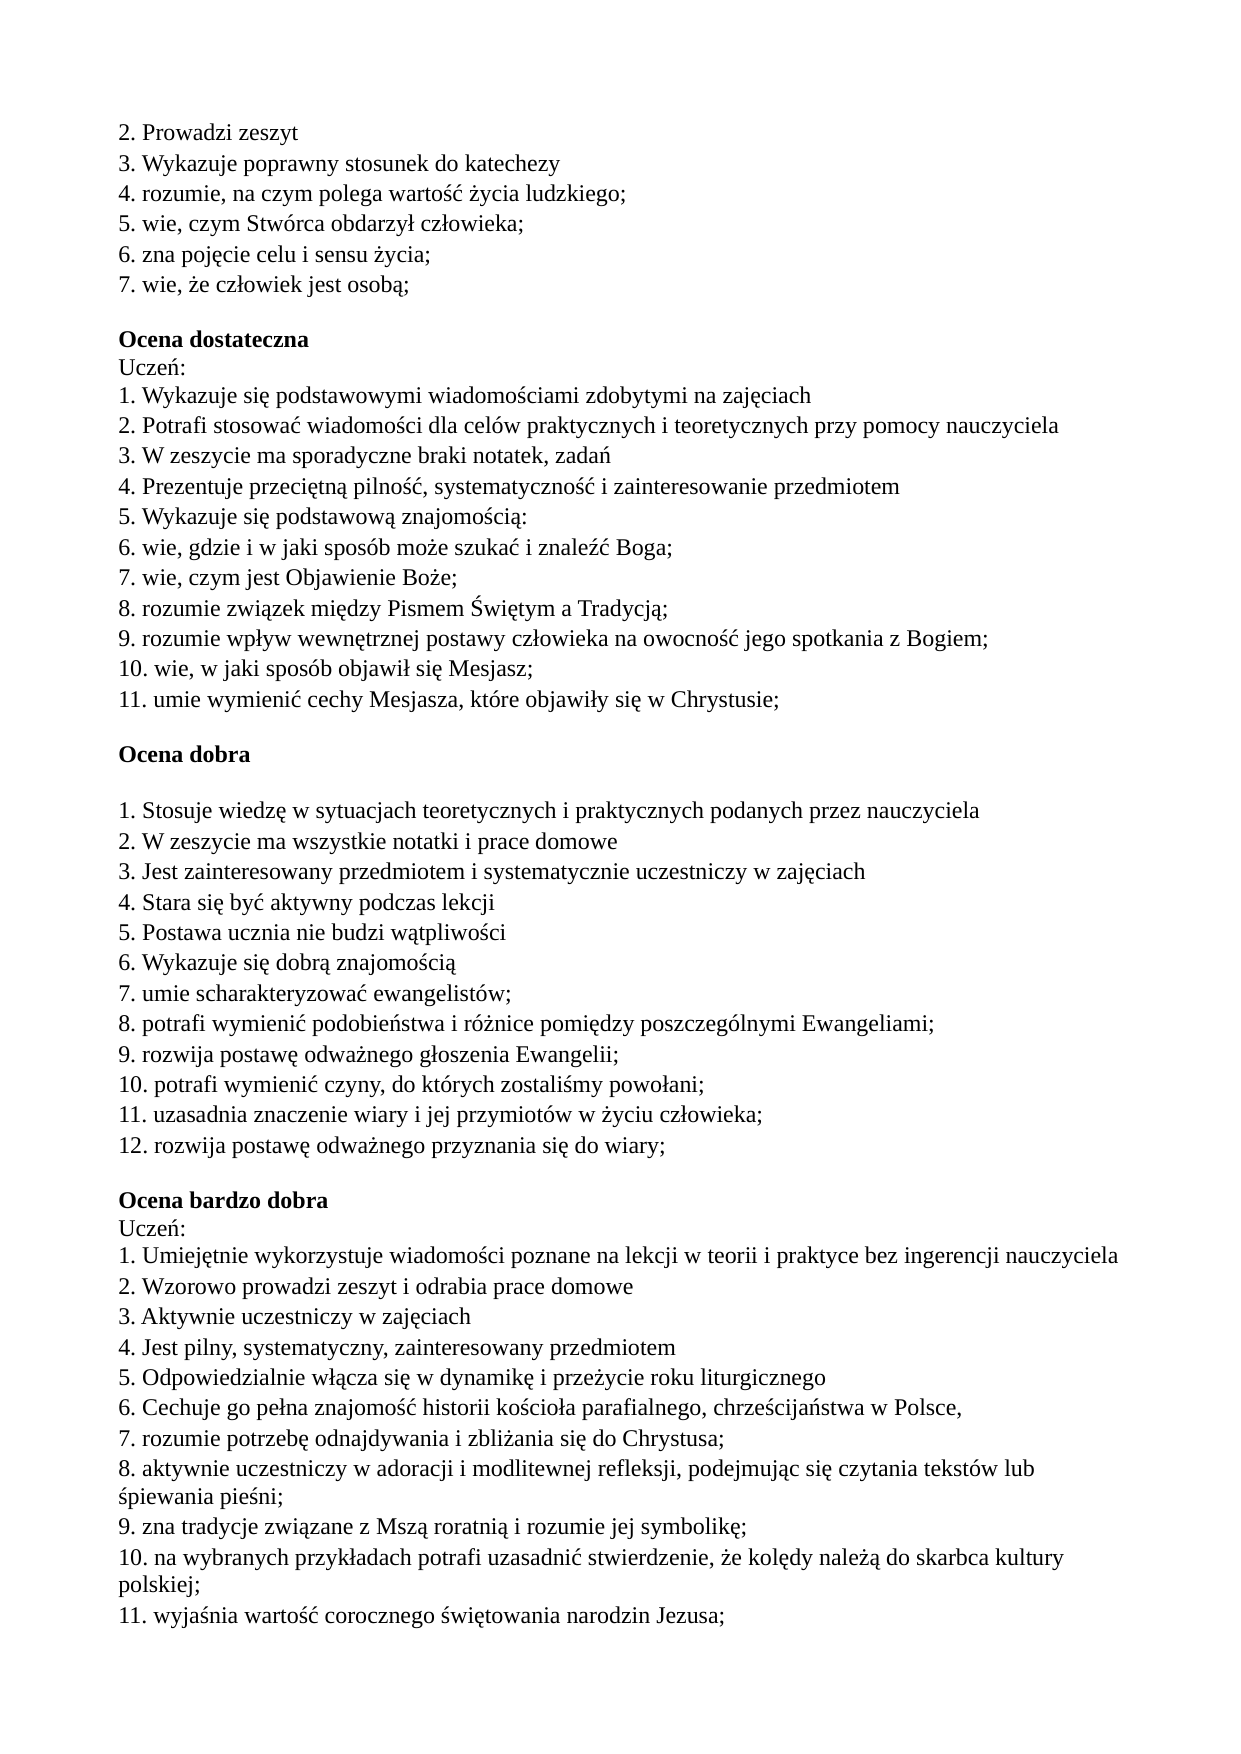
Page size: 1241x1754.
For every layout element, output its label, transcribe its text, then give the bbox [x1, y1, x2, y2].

text 2. Prowadzi zeszyt [118, 118, 1122, 146]
text 7. wie, czym jest Objawienie Boże; [118, 563, 1122, 591]
text 12. rozwija postawę odważnego przyznania się do wiary; [118, 1131, 1122, 1158]
text 6. wie, gdzie i w jaki sposób może szukać i znaleźć Boga; [118, 533, 1122, 560]
text 4. rozumie, na czym polega wartość życia ludzkiego; [118, 179, 1122, 207]
text 11. umie wymienić cechy Mesjasza, które objawiły się w Chrystusie; [118, 685, 1122, 712]
text 8. potrafi wymienić podobieństwa i różnice pomiędzy poszczególnymi Ewangeliami; [118, 1009, 1122, 1037]
text 4. Prezentuje przeciętną pilność, systematyczność i zainteresowanie przedmiotem [118, 472, 1122, 499]
text 6. zna pojęcie celu i sensu życia; [118, 240, 1122, 267]
text Ocena dostateczna [118, 325, 1122, 353]
text 1. Stosuje wiedzę w sytuacjach teoretycznych i praktycznych podanych przez nauczyciela [118, 796, 1122, 824]
text 11. uzasadnia znaczenie wiary i jej przymiotów w życiu człowieka; [118, 1101, 1122, 1128]
text Uczeń: [118, 1214, 1122, 1241]
text Ocena dobra [118, 740, 1122, 768]
text 2. Potrafi stosować wiadomości dla celów praktycznych i teoretycznych przy pomocy nauczyciela [118, 411, 1122, 439]
text 8. aktywnie uczestniczy w adoracji i modlitewnej refleksji, podejmując się czytania tekstów lub śpiewania pieśni; [118, 1454, 1122, 1509]
text 5. Odpowiedzialnie włącza się w dynamikę i przeżycie roku liturgicznego [118, 1363, 1122, 1391]
text 8. rozumie związek między Pismem Świętym a Tradycją; [118, 593, 1122, 621]
text 3. W zeszycie ma sporadyczne braki notatek, zadań [118, 441, 1122, 469]
text 10. potrafi wymienić czyny, do których zostaliśmy powołani; [118, 1070, 1122, 1098]
text 1. Umiejętnie wykorzystuje wiadomości poznane na lekcji w teorii i praktyce bez ingerencji nauczyciela [118, 1241, 1122, 1269]
text 6. Cechuje go pełna znajomość historii kościoła parafialnego, chrześcijaństwa w Polsce, [118, 1393, 1122, 1421]
text 4. Stara się być aktywny podczas lekcji [118, 888, 1122, 915]
text 2. W zeszycie ma wszystkie notatki i prace domowe [118, 827, 1122, 854]
text 3. Wykazuje poprawny stosunek do katechezy [118, 148, 1122, 176]
text 11. wyjaśnia wartość corocznego świętowania narodzin Jezusa; [118, 1601, 1122, 1628]
text 7. wie, że człowiek jest osobą; [118, 270, 1122, 298]
text 9. zna tradycje związane z Mszą roratnią i rozumie jej symbolikę; [118, 1512, 1122, 1540]
text 3. Aktywnie uczestniczy w zajęciach [118, 1302, 1122, 1330]
text 2. Wzorowo prowadzi zeszyt i odrabia prace domowe [118, 1272, 1122, 1299]
text 5. Postawa ucznia nie budzi wątpliwości [118, 918, 1122, 946]
text 9. rozumie wpływ wewnętrznej postawy człowieka na owocność jego spotkania z Bogiem; [118, 624, 1122, 652]
text Ocena bardzo dobra [118, 1186, 1122, 1214]
text 4. Jest pilny, systematyczny, zainteresowany przedmiotem [118, 1333, 1122, 1360]
text 3. Jest zainteresowany przedmiotem i systematycznie uczestniczy w zajęciach [118, 857, 1122, 885]
text 1. Wykazuje się podstawowymi wiadomościami zdobytymi na zajęciach [118, 381, 1122, 408]
text 7. rozumie potrzebę odnajdywania i zbliżania się do Chrystusa; [118, 1424, 1122, 1451]
text Uczeń: [118, 353, 1122, 381]
text 5. Wykazuje się podstawową znajomością: [118, 502, 1122, 530]
text 7. umie scharakteryzować ewangelistów; [118, 979, 1122, 1006]
text 10. wie, w jaki sposób objawił się Mesjasz; [118, 654, 1122, 682]
text 9. rozwija postawę odważnego głoszenia Ewangelii; [118, 1040, 1122, 1067]
text 5. wie, czym Stwórca obdarzył człowieka; [118, 209, 1122, 237]
text 6. Wykazuje się dobrą znajomością [118, 948, 1122, 976]
text 10. na wybranych przykładach potrafi uzasadnić stwierdzenie, że kolędy należą do skarbca kultury polskiej; [118, 1543, 1122, 1598]
